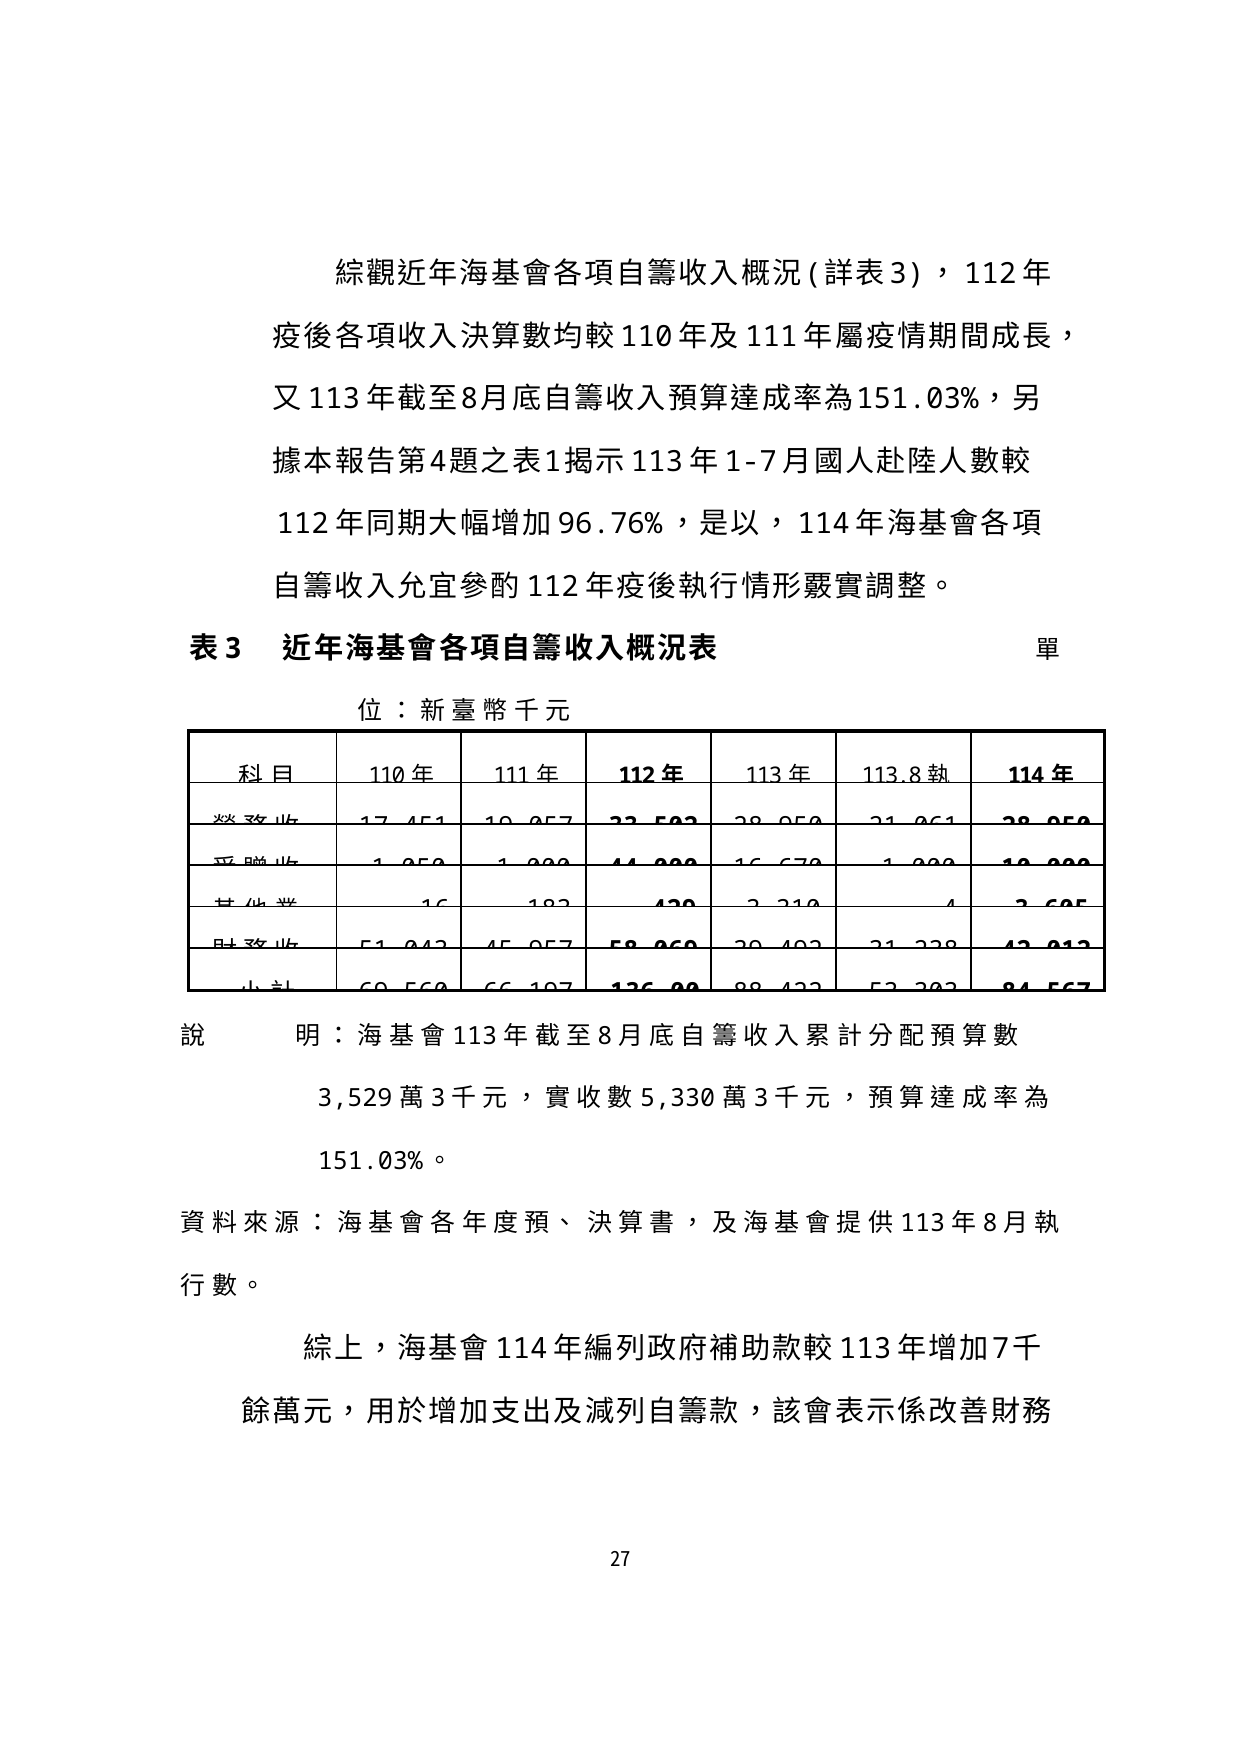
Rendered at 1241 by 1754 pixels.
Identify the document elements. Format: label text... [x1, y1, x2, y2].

table_cell 28,950 [712, 783, 835, 823]
table_cell 3,310 [712, 866, 835, 906]
text 綜上，海基會114年編列政府補助款較113年增加7千餘萬元，用於增加支出及減列自籌款，該會表示係改善財務 [236, 1304, 1063, 1429]
table_cell 17,451 [337, 783, 460, 823]
table_cell 69,560 [337, 949, 460, 988]
table_cell 3,605 [972, 866, 1103, 906]
table_cell 受贈收入 [190, 825, 336, 864]
table_cell 66,197 [462, 949, 585, 988]
table_header 113年預算 [712, 733, 835, 782]
text 說 明：海基會113年截至8月底自籌收入累計分配預算數3,529萬3千元，實收數5,330萬3千元，預算達成率為151.03%。 [177, 992, 1078, 1179]
table_cell 財務收入 [190, 907, 336, 947]
table_cell 44,000 [587, 825, 710, 864]
table_cell 33,502 [587, 783, 710, 823]
table_cell 21,061 [837, 783, 970, 823]
table_cell 31,238 [837, 907, 970, 947]
table_cell 1,050 [337, 825, 460, 864]
table_header 111年決算 [462, 733, 585, 782]
table_cell 小計 [190, 949, 336, 988]
table_cell 19,057 [462, 783, 585, 823]
table_header 112年決算 [587, 733, 710, 782]
table_cell 45,957 [462, 907, 585, 947]
table_cell 88,422 [712, 949, 835, 988]
table_cell 16,670 [712, 825, 835, 864]
table_header 113.8執行數 [837, 733, 970, 782]
table_header 114年預算案 [972, 733, 1103, 782]
table_cell 183 [462, 866, 585, 906]
table_cell 10,000 [972, 825, 1103, 864]
table_cell 4 [837, 866, 970, 906]
text 綜觀近年海基會各項自籌收入概況(詳表3)，112年疫後各項收入決算數均較110年及111年屬疫情期間成長，又113年截至8月底自籌收入預算達成率為151.03%，另據本報告第4題之表1揭示113年1-7月國人赴陸人數較112年同期大幅增加96.76%，是以，114年海基會各項自籌收入允宜參酌112年疫後執行情形覈實調整。 [266, 229, 1063, 604]
table_cell 51,043 [337, 907, 460, 947]
table_cell 28,950 [972, 783, 1103, 823]
table_header 110年決算 [337, 733, 460, 782]
table_cell 1,000 [462, 825, 585, 864]
table_cell 39,492 [712, 907, 835, 947]
table_cell 1,000 [837, 825, 970, 864]
table_cell 136,000 [587, 949, 710, 988]
table_header 科目 [190, 733, 336, 782]
text 表3 近年海基會各項自籌收入概況表 單位：新臺幣千元 [178, 604, 1092, 729]
table_cell 53,303 [837, 949, 970, 988]
text 資料來源：海基會各年度預、決算書，及海基會提供113年8月執行數。 [177, 1179, 1063, 1304]
table_cell 其他業務收入 [190, 866, 336, 906]
table_cell 42,012 [972, 907, 1103, 947]
table_cell 58,069 [587, 907, 710, 947]
table_cell 勞務收入 [190, 783, 336, 823]
table_cell 429 [587, 866, 710, 906]
table_cell 84,567 [972, 949, 1103, 988]
table_cell 16 [337, 866, 460, 906]
